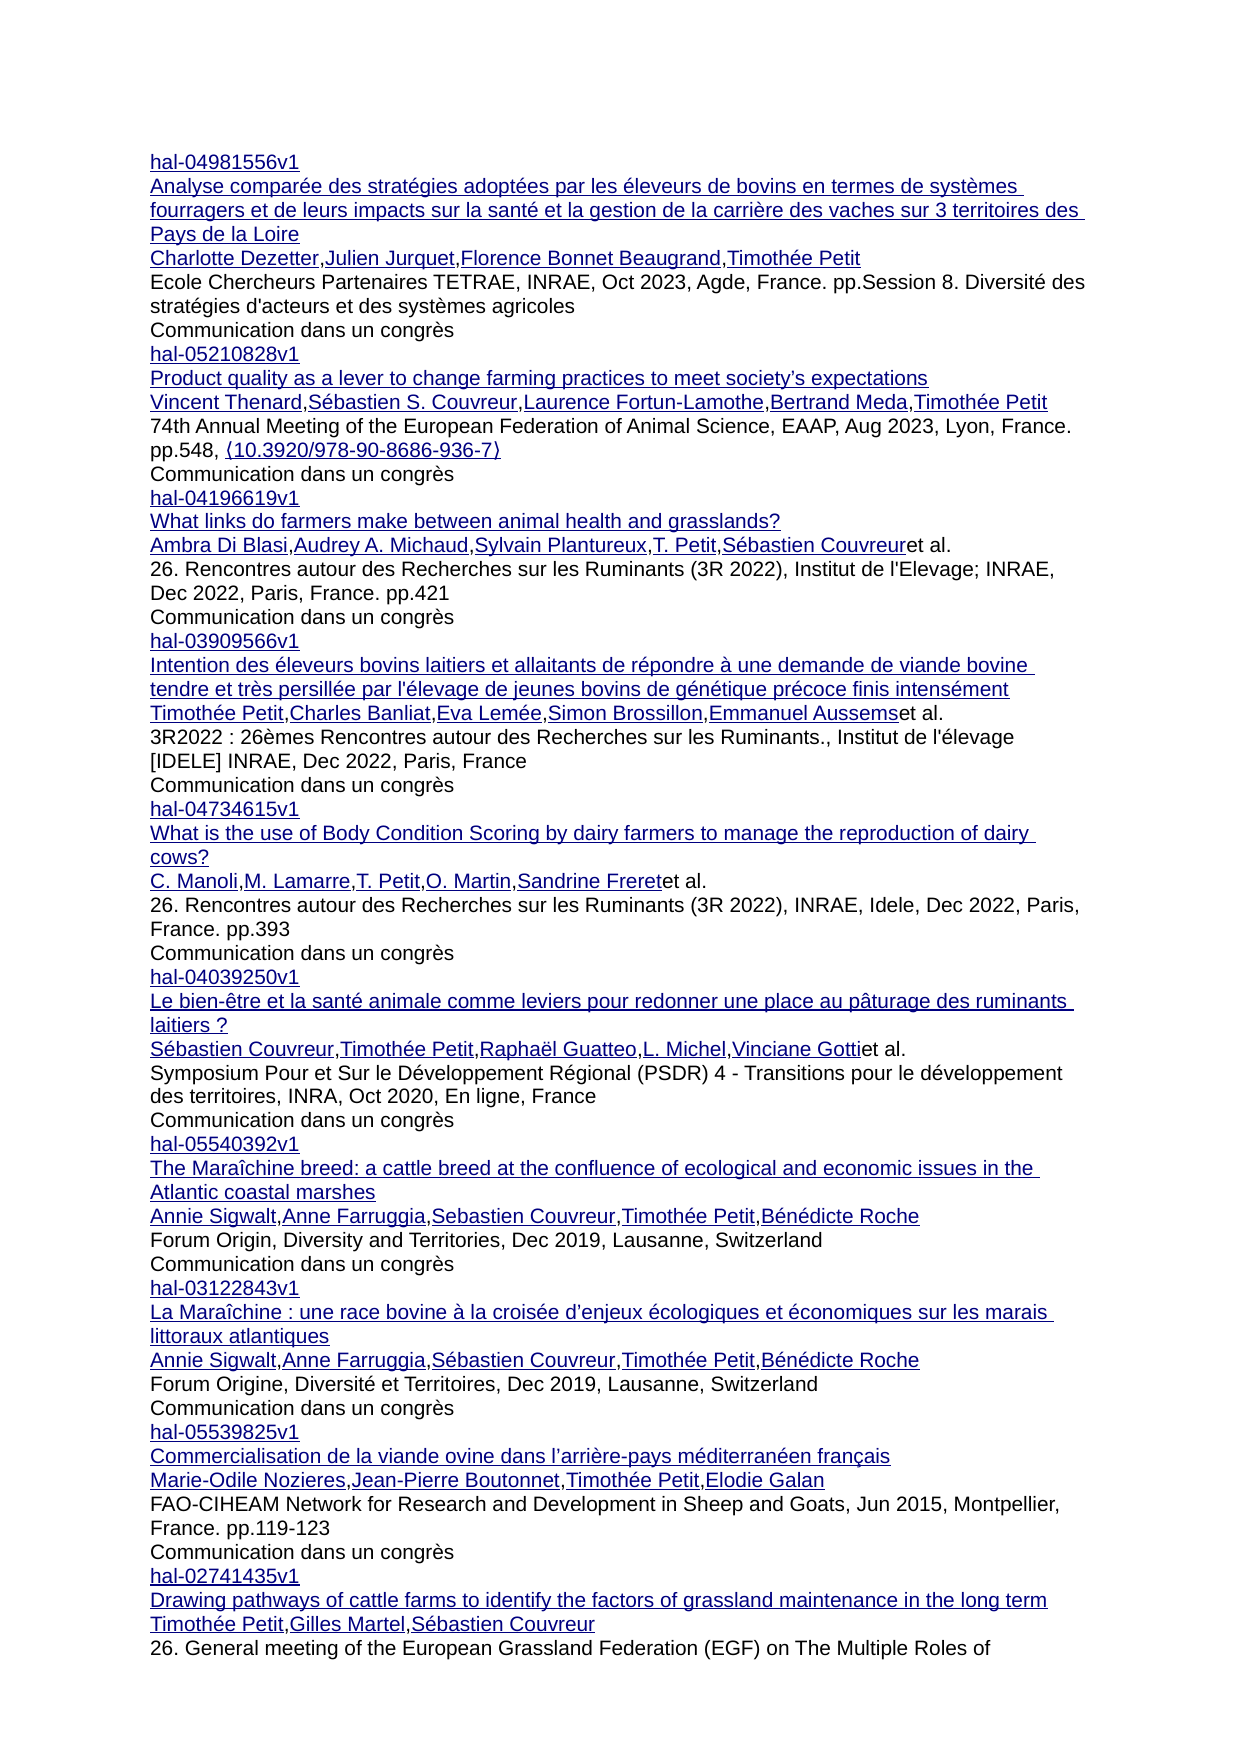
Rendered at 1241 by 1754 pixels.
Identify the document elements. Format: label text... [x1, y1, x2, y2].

table_cell hal-04981556v1 [150, 150, 1090, 174]
table_cell The Maraîchine breed: a cattle breed at the confluence of ecological and economic issues in the Atlantic coastal marshes Annie Sigwalt,Anne Farruggia,Sebastien Couvreur,Timothée Petit,Bénédicte Roche Forum Origin, Diversity and Territories, Dec 2019, Lausanne, Switzerland Communication dans un congrès hal-03122843v1 [150, 1156, 1090, 1300]
table_cell Product quality as a lever to change farming practices to meet society’s expectations Vincent Thenard,Sébastien S. Couvreur,Laurence Fortun-Lamothe,Bertrand Meda,Timothée Petit 74th Annual Meeting of the European Federation of Animal Science, EAAP, Aug 2023, Lyon, France. pp.548, ⟨10.3920/978-90-8686-936-7⟩ Communication dans un congrès hal-04196619v1 [150, 366, 1090, 509]
table_cell Drawing pathways of cattle farms to identify the factors of grassland maintenance in the long term Timothée Petit,Gilles Martel,Sébastien Couvreur 26. General meeting of the European Grassland Federation (EGF) on The Multiple Roles of [150, 1588, 1090, 1659]
table_cell Intention des éleveurs bovins laitiers et allaitants de répondre à une demande de viande bovine tendre et très persillée par l'élevage de jeunes bovins de génétique précoce finis intensément Timothée Petit,Charles Banliat,Eva Lemée,Simon Brossillon,Emmanuel Aussemset al. 3R2022 : 26èmes Rencontres autour des Recherches sur les Ruminants., Institut de l'élevage [IDELE] INRAE, Dec 2022, Paris, France Communication dans un congrès hal-04734615v1 [150, 653, 1090, 821]
table_cell Le bien-être et la santé animale comme leviers pour redonner une place au pâturage des ruminants laitiers ? Sébastien Couvreur,Timothée Petit,Raphaël Guatteo,L. Michel,Vinciane Gottiet al. Symposium Pour et Sur le Développement Régional (PSDR) 4 - Transitions pour le développement des territoires, INRA, Oct 2020, En ligne, France Communication dans un congrès hal-05540392v1 [150, 989, 1090, 1156]
table_cell Analyse comparée des stratégies adoptées par les éleveurs de bovins en termes de systèmes fourragers et de leurs impacts sur la santé et la gestion de la carrière des vaches sur 3 territoires des Pays de la Loire Charlotte Dezetter,Julien Jurquet,Florence Bonnet Beaugrand,Timothée Petit Ecole Chercheurs Partenaires TETRAE, INRAE, Oct 2023, Agde, France. pp.Session 8. Diversité des stratégies d'acteurs et des systèmes agricoles Communication dans un congrès hal-05210828v1 [150, 174, 1090, 366]
table_cell What links do farmers make between animal health and grasslands? Ambra Di Blasi,Audrey A. Michaud,Sylvain Plantureux,T. Petit,Sébastien Couvreuret al. 26. Rencontres autour des Recherches sur les Ruminants (3R 2022), Institut de l'Elevage; INRAE, Dec 2022, Paris, France. pp.421 Communication dans un congrès hal-03909566v1 [150, 509, 1090, 653]
table_cell La Maraîchine : une race bovine à la croisée d’enjeux écologiques et économiques sur les marais littoraux atlantiques Annie Sigwalt,Anne Farruggia,Sébastien Couvreur,Timothée Petit,Bénédicte Roche Forum Origine, Diversité et Territoires, Dec 2019, Lausanne, Switzerland Communication dans un congrès hal-05539825v1 [150, 1300, 1090, 1444]
table_cell What is the use of Body Condition Scoring by dairy farmers to manage the reproduction of dairy cows? C. Manoli,M. Lamarre,T. Petit,O. Martin,Sandrine Freretet al. 26. Rencontres autour des Recherches sur les Ruminants (3R 2022), INRAE, Idele, Dec 2022, Paris, France. pp.393 Communication dans un congrès hal-04039250v1 [150, 821, 1090, 988]
table_cell Commercialisation de la viande ovine dans l’arrière-pays méditerranéen français Marie-Odile Nozieres,Jean-Pierre Boutonnet,Timothée Petit,Elodie Galan FAO-CIHEAM Network for Research and Development in Sheep and Goats, Jun 2015, Montpellier, France. pp.119-123 Communication dans un congrès hal-02741435v1 [150, 1444, 1090, 1587]
